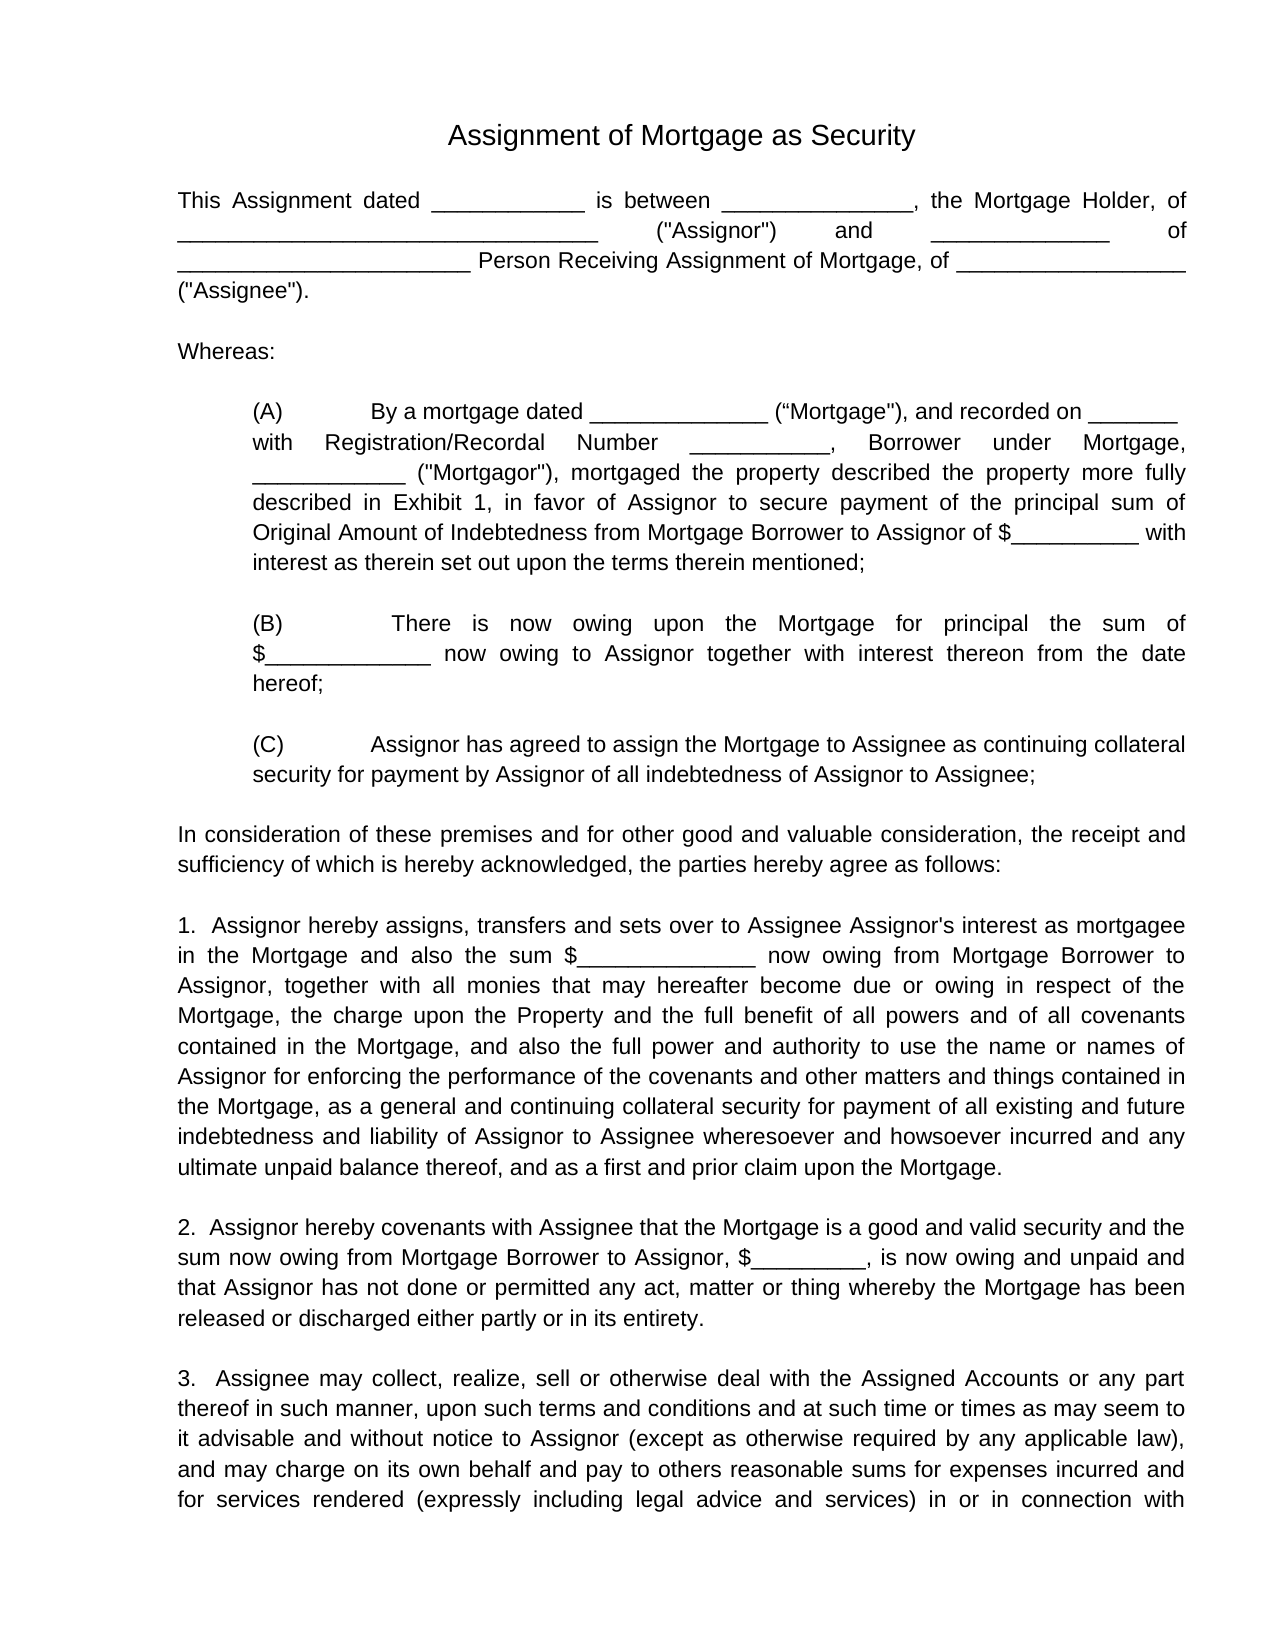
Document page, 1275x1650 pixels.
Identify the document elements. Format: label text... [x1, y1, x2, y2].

text Assignment of Mortgage as Security [177, 118, 1186, 152]
text (A) By a mortgage dated ______________ (“Mortgage"), and recorded on _______ [252, 398, 1186, 424]
text with Registration/Recordal Number ___________, Borrower under Mortgage, ____________ ("Mortgagor"), mortgaged the property described the property more fully described in Exhibit 1, in favor of Assignor to secure payment of the principal sum of Original Amount of Indebtedness from Mortgage Borrower to Assignor of $__________ with interest as therein set out upon the terms therein mentioned; [252, 428, 1186, 576]
text 2. Assignor hereby covenants with Assignee that the Mortgage is a good and valid security and the sum now owing from Mortgage Borrower to Assignor, $_________, is now owing and unpaid and that Assignor has not done or permitted any act, matter or thing whereby the Mortgage has been released or discharged either partly or in its entirety. [177, 1214, 1186, 1331]
text (B) There is now owing upon the Mortgage for principal the sum of $_____________ now owing to Assignor together with interest thereon from the date hereof; [252, 610, 1186, 696]
text In consideration of these premises and for other good and valuable consideration, the receipt and sufficiency of which is hereby acknowledged, the parties hereby agree as follows: [177, 821, 1186, 878]
text (C) Assignor has agreed to assign the Mortgage to Assignee as continuing collateral security for payment by Assignor of all indebtedness of Assignor to Assignee; [252, 731, 1186, 787]
text 1. Assignor hereby assigns, transfers and sets over to Assignee Assignor's interest as mortgagee in the Mortgage and also the sum $______________ now owing from Mortgage Borrower to Assignor, together with all monies that may hereafter become due or owing in respect of the Mortgage, the charge upon the Property and the full benefit of all powers and of all covenants contained in the Mortgage, and also the full power and authority to use the name or names of Assignor for enforcing the performance of the covenants and other matters and things contained in the Mortgage, as a general and continuing collateral security for payment of all existing and future indebtedness and liability of Assignor to Assignee wheresoever and howsoever incurred and any ultimate unpaid balance thereof, and as a first and prior claim upon the Mortgage. [177, 912, 1186, 1180]
text Whereas: [177, 338, 1186, 364]
text This Assignment dated ____________ is between _______________, the Mortgage Holder, of _________________________________ ("Assignor") and ______________ of _______________________ Person Receiving Assignment of Mortgage, of __________________ ("Assignee"). [177, 187, 1186, 304]
text 3. Assignee may collect, realize, sell or otherwise deal with the Assigned Accounts or any part thereof in such manner, upon such terms and conditions and at such time or times as may seem to it advisable and without notice to Assignor (except as otherwise required by any applicable law), and may charge on its own behalf and pay to others reasonable sums for expenses incurred and for services rendered (expressly including legal advice and services) in or in connection with [177, 1365, 1186, 1512]
